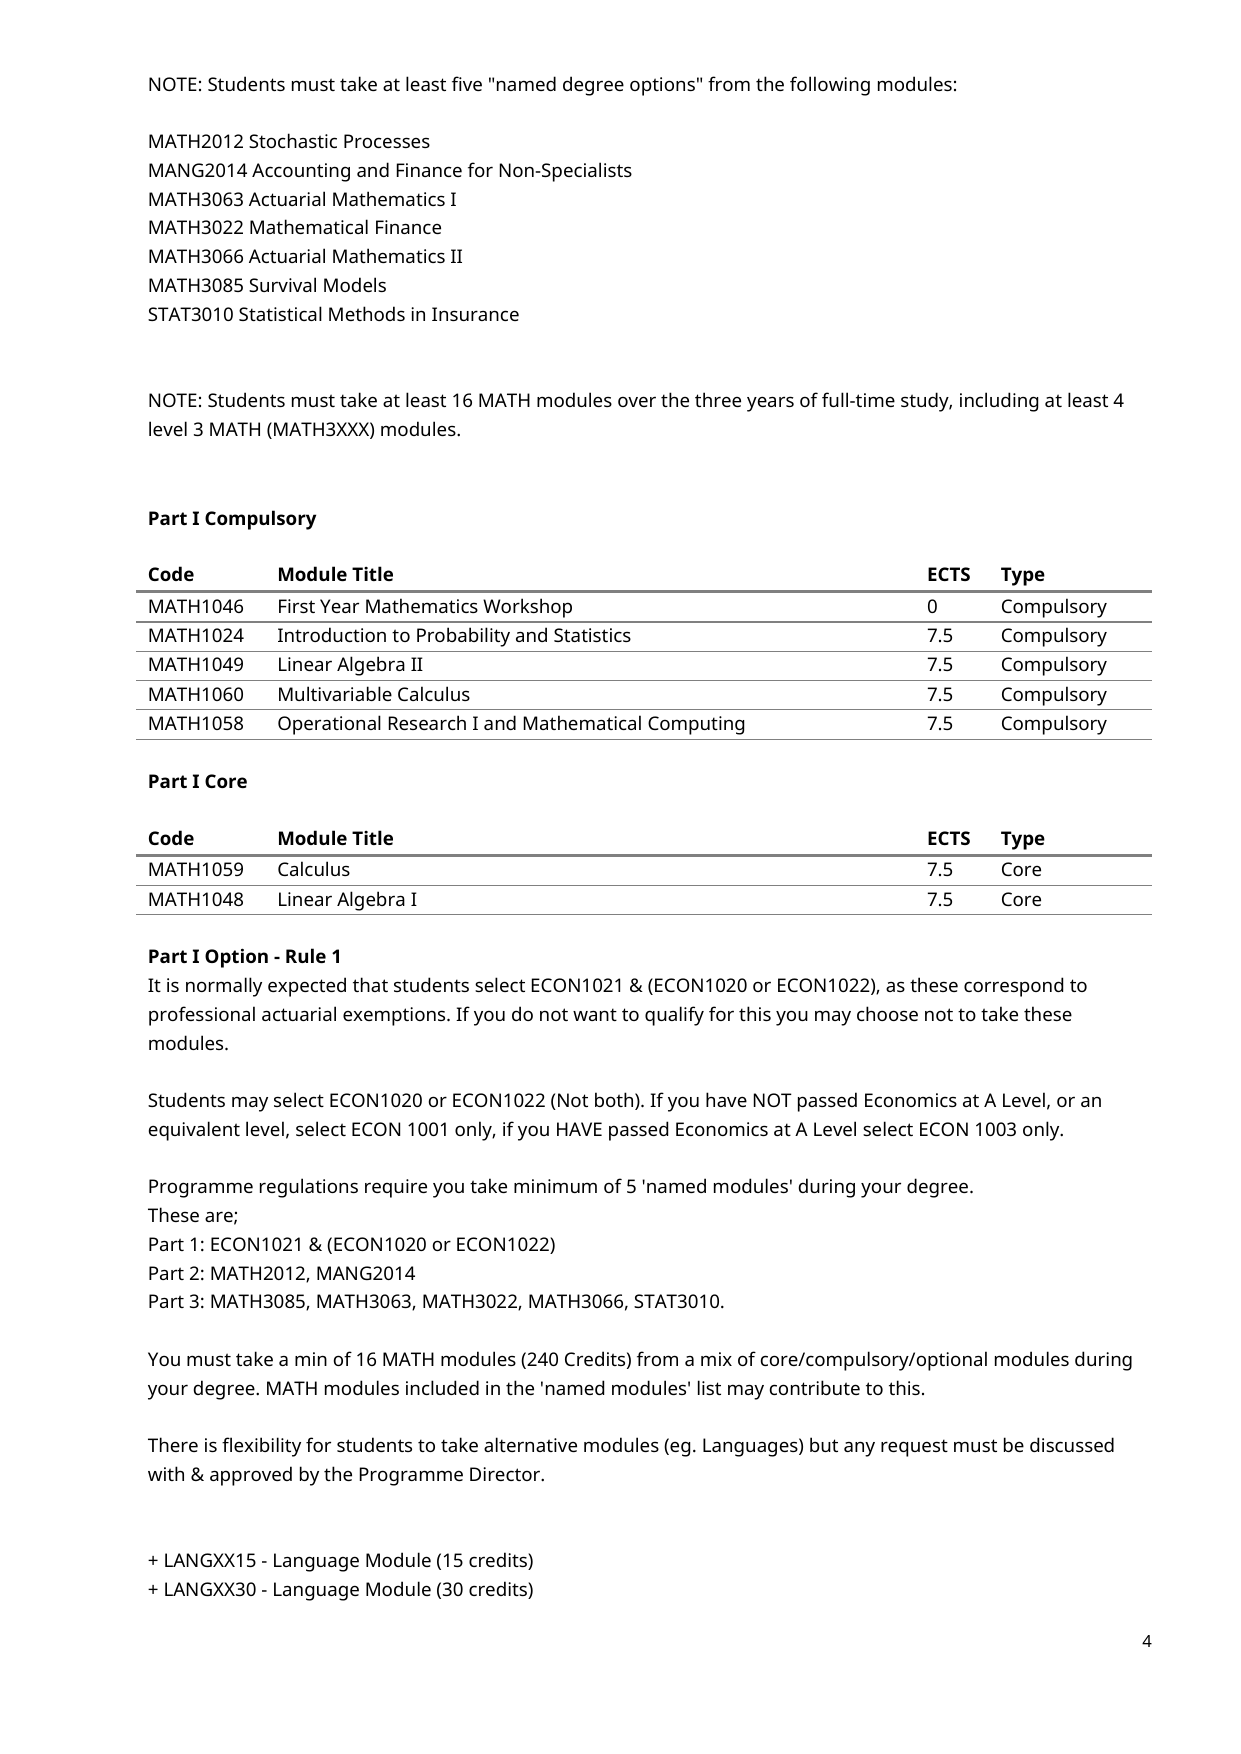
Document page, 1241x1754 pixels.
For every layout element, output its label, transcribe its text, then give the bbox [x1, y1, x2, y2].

table_cell 7.5 [916, 681, 989, 709]
table_cell 7.5 [916, 652, 989, 680]
table_cell Part I Option - Rule 1 It is normally expected that students select ECON1021 & (ECON1020 or ECON1022), as these correspond to professional actuarial exemptions. If you do not want to qualify for this you may choose not to take these modules. Students may select ECON1020 or ECON1022 (Not both). If you have NOT passed Economics at A Level, or an equivalent level, select ECON 1001 only, if you HAVE passed Economics at A Level select ECON 1003 only. Programme regulations require you take minimum of 5 'named modules' during your degree. These are; Part 1: ECON1021 & (ECON1020 or ECON1022) Part 2: MATH2012, MANG2014 Part 3: MATH3085, MATH3063, MATH3022, MATH3066, STAT3010. You must take a min of 16 MATH modules (240 Credits) from a mix of core/compulsory/optional modules during your degree. MATH modules included in the 'named modules' list may contribute to this. There is flexibility for students to take alternative modules (eg. Languages) but any request must be discussed with & approved by the Programme Director. + LANGXX15 - Language Module (15 credits) + LANGXX30 - Language Module (30 credits) [136, 915, 1152, 1604]
table_cell Calculus [266, 857, 916, 885]
table_cell MATH1060 [136, 681, 266, 709]
table_cell Multivariable Calculus [266, 681, 916, 709]
table_cell Code [136, 825, 266, 853]
table_cell Compulsory [989, 652, 1152, 680]
table_cell MATH1049 [136, 652, 266, 680]
table_cell Core [989, 857, 1152, 885]
table_cell 0 [916, 593, 989, 621]
table_cell Linear Algebra II [266, 652, 916, 680]
table_cell Part I Core [136, 740, 1152, 825]
table_cell Module Title [266, 562, 916, 590]
table_cell MATH1058 [136, 710, 266, 738]
table_cell Module Title [266, 825, 916, 853]
table_cell MATH1024 [136, 623, 266, 651]
table_cell Compulsory [989, 710, 1152, 738]
table_cell Linear Algebra I [266, 886, 916, 914]
table_cell MATH1046 [136, 593, 266, 621]
table_header NOTE: Students must take at least five "named degree options" from the following modules: MATH2012 Stochastic Processes MANG2014 Accounting and Finance for Non-Specialists MATH3063 Actuarial Mathematics I MATH3022 Mathematical Finance MATH3066 Actuarial Mathematics II MATH3085 Survival Models STAT3010 Statistical Methods in Insurance NOTE: Students must take at least 16 MATH modules over the three years of full-time study, including at least 4 level 3 MATH (MATH3XXX) modules. [136, 71, 1152, 476]
table_cell Compulsory [989, 681, 1152, 709]
table_cell Compulsory [989, 623, 1152, 651]
table_cell Type [989, 562, 1152, 590]
table_cell 7.5 [916, 710, 989, 738]
table_cell ECTS [916, 562, 989, 590]
table_cell Part I Compulsory [136, 476, 1152, 562]
table_cell Introduction to Probability and Statistics [266, 623, 916, 651]
table_cell Code [136, 562, 266, 590]
table_cell MATH1059 [136, 857, 266, 885]
table_cell 7.5 [916, 886, 989, 914]
table_cell 7.5 [916, 623, 989, 651]
table_cell ECTS [916, 825, 989, 853]
table_cell Type [989, 825, 1152, 853]
table_cell Core [989, 886, 1152, 914]
table_cell First Year Mathematics Workshop [266, 593, 916, 621]
table_cell Compulsory [989, 593, 1152, 621]
table_cell Operational Research I and Mathematical Computing [266, 710, 916, 738]
table_cell MATH1048 [136, 886, 266, 914]
table_cell 7.5 [916, 857, 989, 885]
